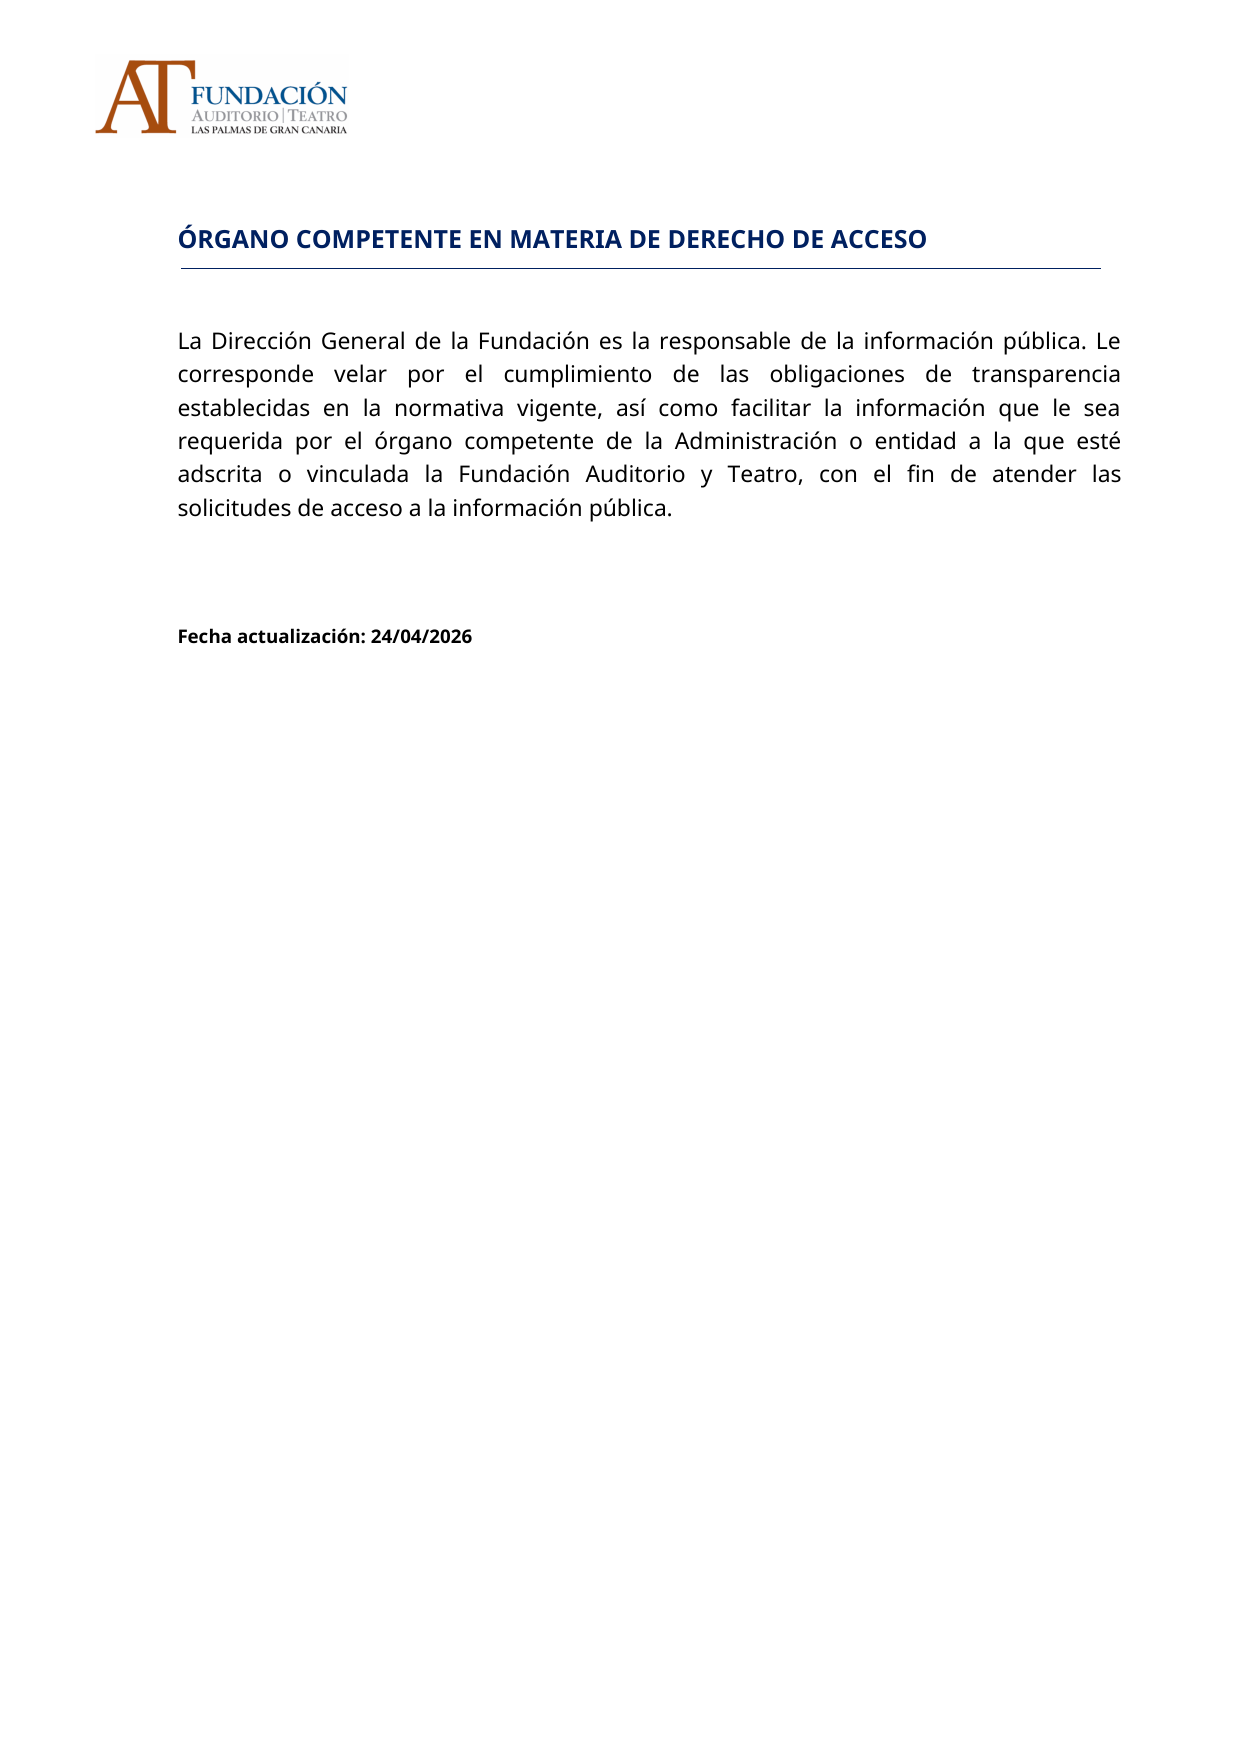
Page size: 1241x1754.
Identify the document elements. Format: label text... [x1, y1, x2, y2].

text La Dirección General de la Fundación es la responsable de la información pública. Le corresponde velar por el cumplimiento de las obligaciones de transparencia establecidas en la normativa vigente, así como facilitar la información que le sea requerida por el órgano competente de la Administración o entidad a la que esté adscrita o vinculada la Fundación Auditorio y Teatro, con el fin de atender las solicitudes de acceso a la información pública. [177, 325, 1122, 523]
text Fecha actualización: 24/04/2026 [177, 624, 1122, 649]
text ÓRGANO COMPETENTE EN MATERIA DE DERECHO DE ACCESO [177, 222, 1122, 256]
